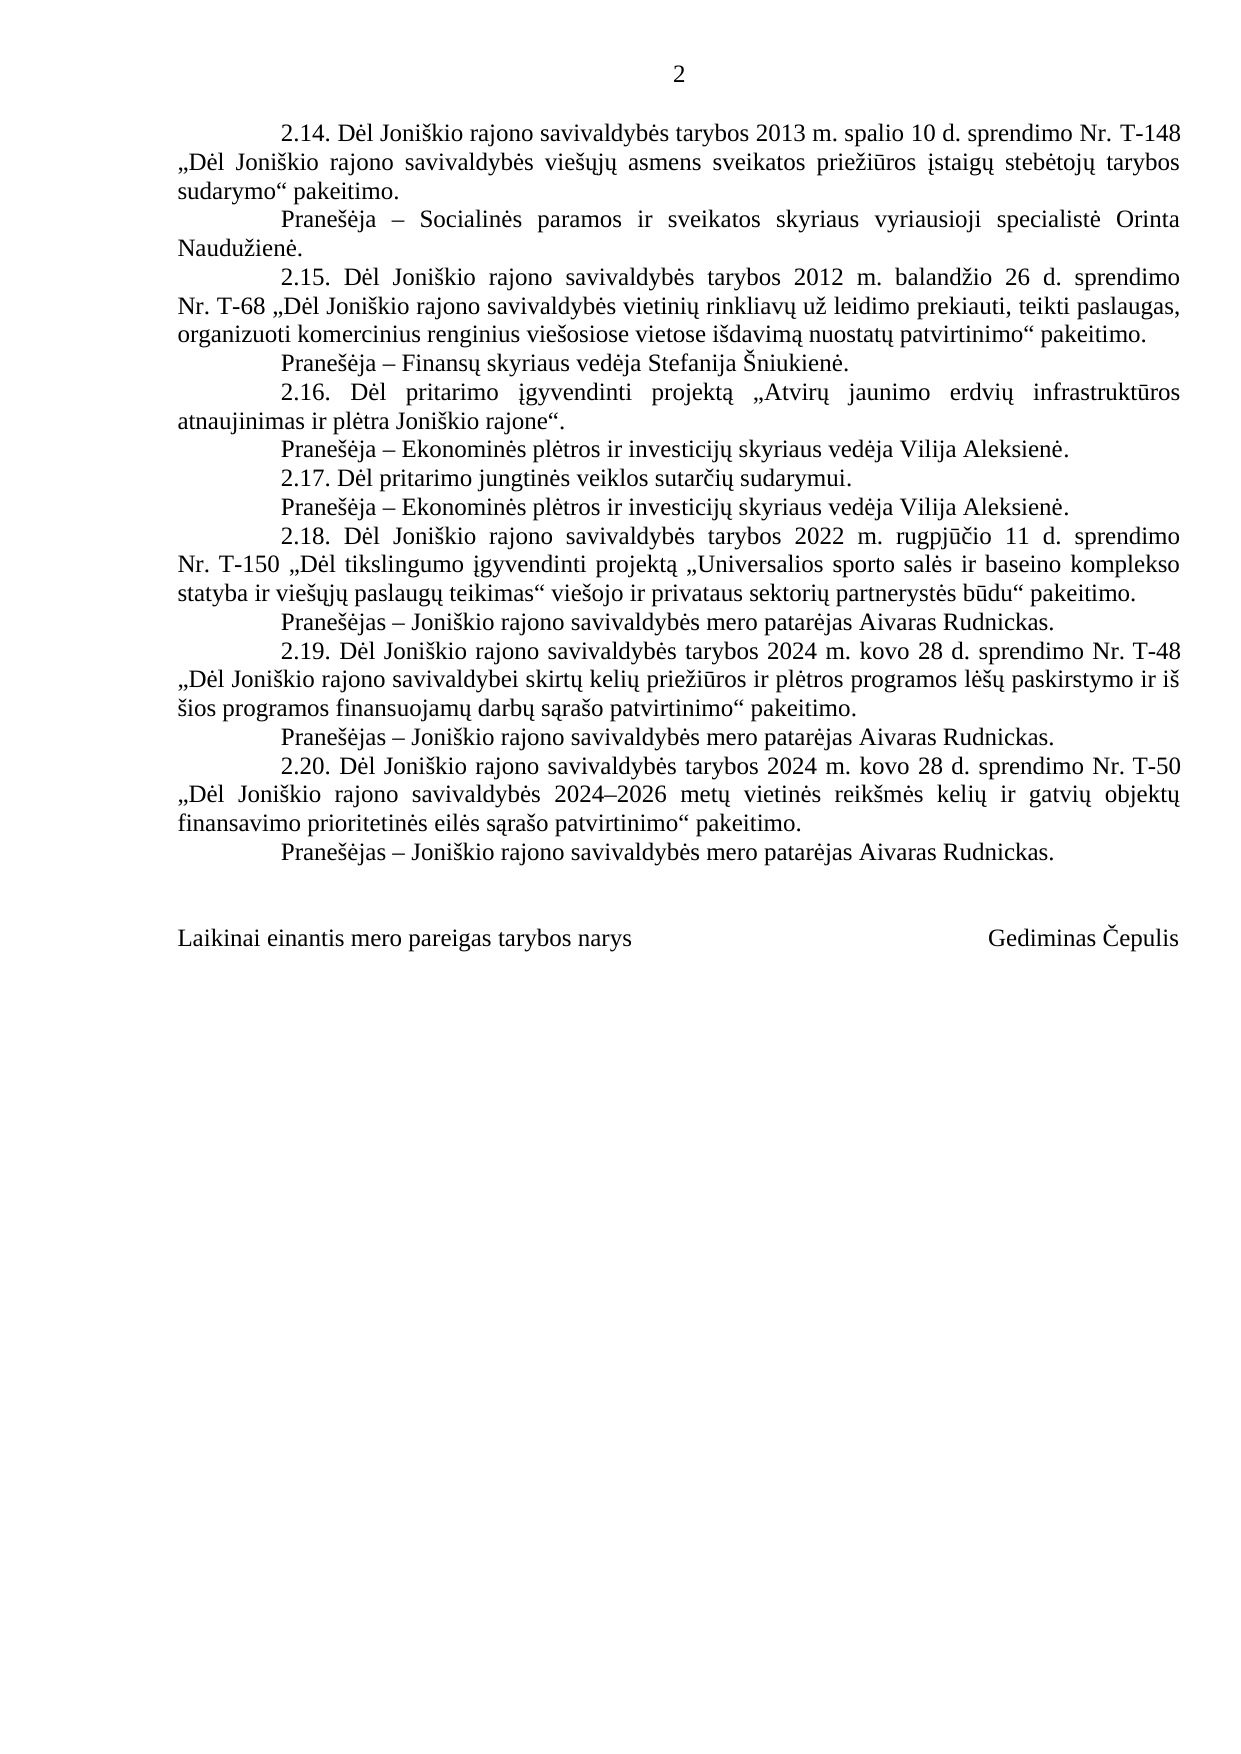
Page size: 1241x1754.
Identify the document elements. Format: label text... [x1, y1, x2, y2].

text Pranešėjas – Joniškio rajono savivaldybės mero patarėjas Aivaras Rudnickas. [177, 607, 1181, 636]
text 2.14. Dėl Joniškio rajono savivaldybės tarybos 2013 m. spalio 10 d. sprendimo Nr. T-148 „Dėl Joniškio rajono savivaldybės viešųjų asmens sveikatos priežiūros įstaigų stebėtojų tarybos sudarymo“ pakeitimo. [177, 118, 1181, 204]
text Pranešėja – Socialinės paramos ir sveikatos skyriaus vyriausioji specialistė Orinta Naudužienė. [177, 204, 1181, 262]
text Pranešėjas – Joniškio rajono savivaldybės mero patarėjas Aivaras Rudnickas. [177, 837, 1181, 866]
text 2.18. Dėl Joniškio rajono savivaldybės tarybos 2022 m. rugpjūčio 11 d. sprendimo Nr. T-150 „Dėl tikslingumo įgyvendinti projektą „Universalios sporto salės ir baseino komplekso statyba ir viešųjų paslaugų teikimas“ viešojo ir privataus sektorių partnerystės būdu“ pakeitimo. [177, 521, 1181, 607]
text Pranešėja – Ekonominės plėtros ir investicijų skyriaus vedėja Vilija Aleksienė. [177, 434, 1181, 463]
text 2.16. Dėl pritarimo įgyvendinti projektą „Atvirų jaunimo erdvių infrastruktūros atnaujinimas ir plėtra Joniškio rajone“. [177, 377, 1181, 434]
text Pranešėja – Finansų skyriaus vedėja Stefanija Šniukienė. [177, 348, 1181, 377]
text 2.17. Dėl pritarimo jungtinės veiklos sutarčių sudarymui. [177, 463, 1181, 492]
text Pranešėja – Ekonominės plėtros ir investicijų skyriaus vedėja Vilija Aleksienė. [177, 492, 1181, 521]
text 2.20. Dėl Joniškio rajono savivaldybės tarybos 2024 m. kovo 28 d. sprendimo Nr. T-50 „Dėl Joniškio rajono savivaldybės 2024–2026 metų vietinės reikšmės kelių ir gatvių objektų finansavimo prioritetinės eilės sąrašo patvirtinimo“ pakeitimo. [177, 751, 1181, 837]
text Laikinai einantis mero pareigas tarybos narys Gediminas Čepulis [177, 923, 1181, 952]
text 2.15. Dėl Joniškio rajono savivaldybės tarybos 2012 m. balandžio 26 d. sprendimo Nr. T-68 „Dėl Joniškio rajono savivaldybės vietinių rinkliavų už leidimo prekiauti, teikti paslaugas, organizuoti komercinius renginius viešosiose vietose išdavimą nuostatų patvirtinimo“ pakeitimo. [177, 262, 1181, 348]
text 2.19. Dėl Joniškio rajono savivaldybės tarybos 2024 m. kovo 28 d. sprendimo Nr. T-48 „Dėl Joniškio rajono savivaldybei skirtų kelių priežiūros ir plėtros programos lėšų paskirstymo ir iš šios programos finansuojamų darbų sąrašo patvirtinimo“ pakeitimo. [177, 636, 1181, 722]
text Pranešėjas – Joniškio rajono savivaldybės mero patarėjas Aivaras Rudnickas. [177, 722, 1181, 751]
